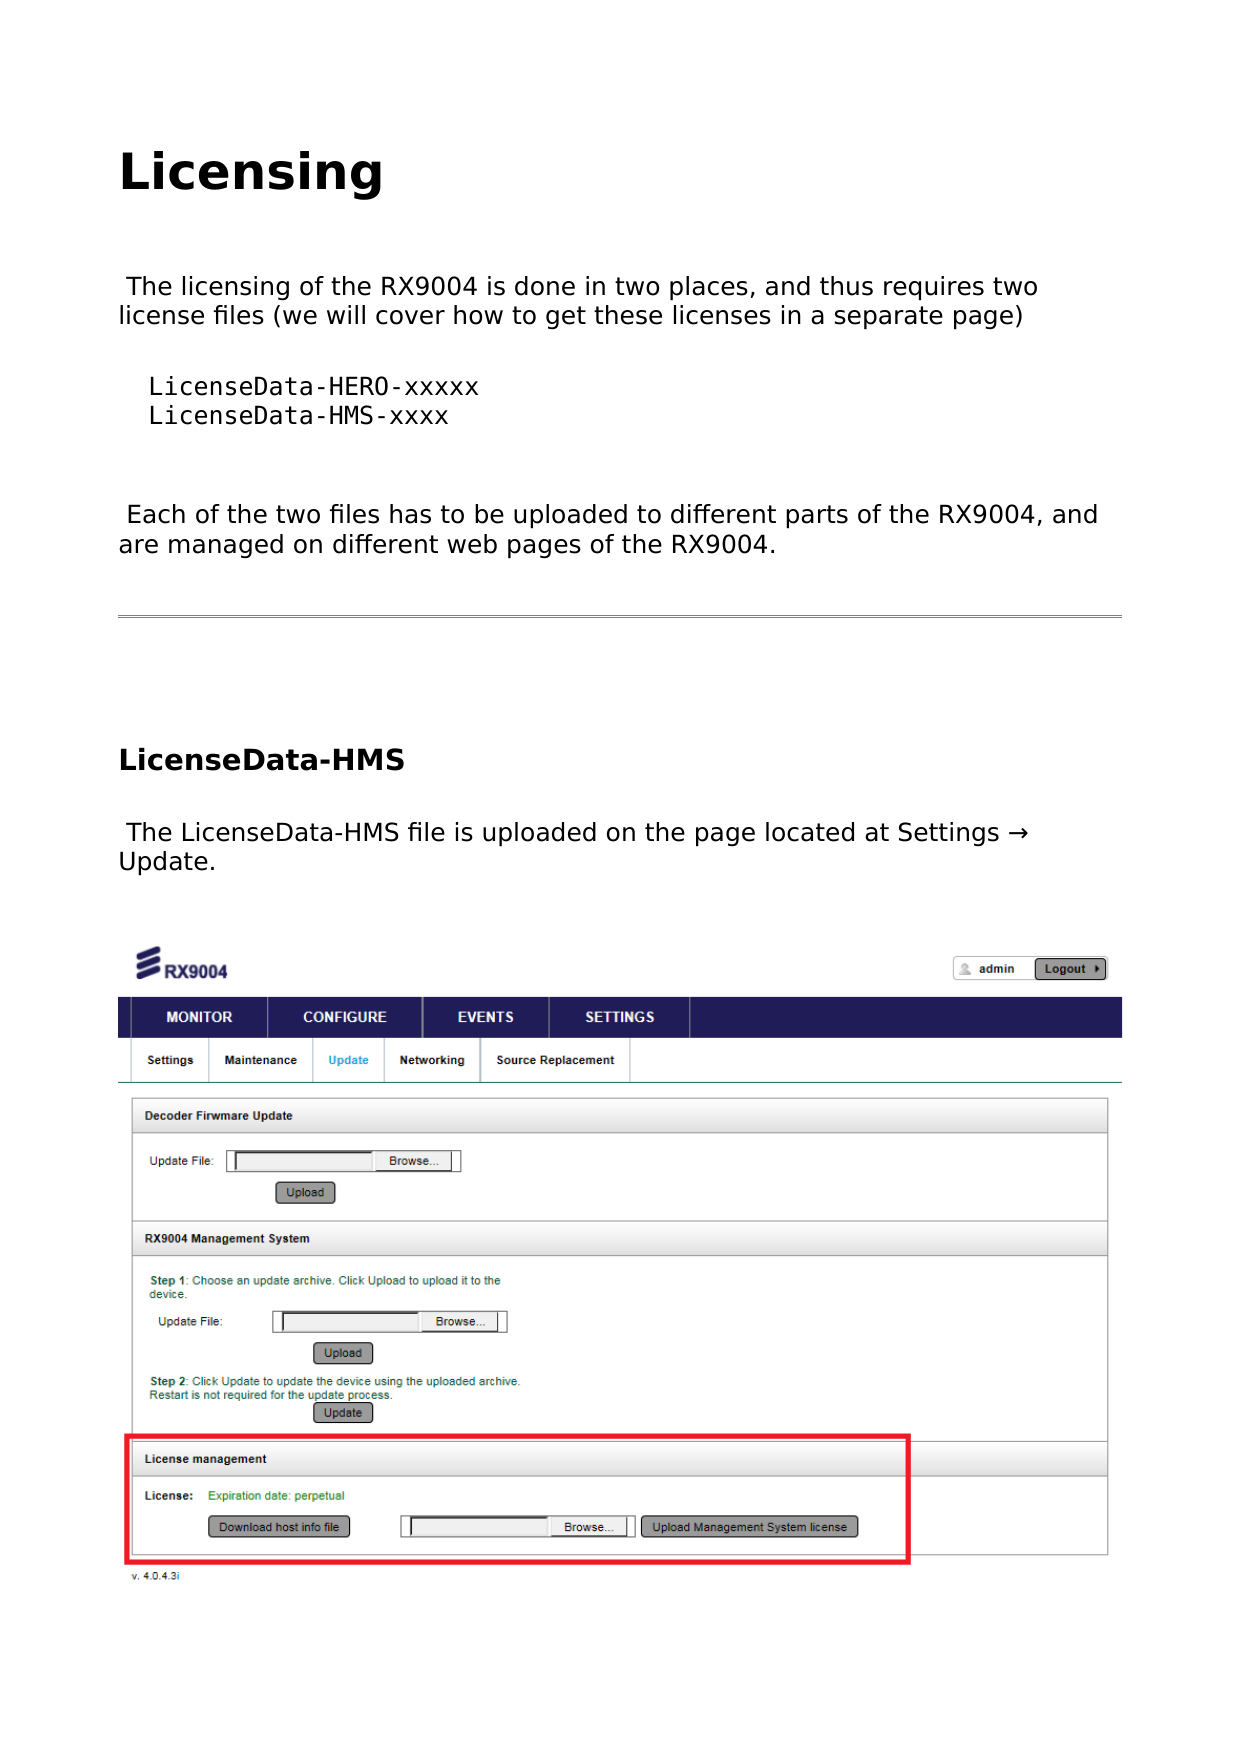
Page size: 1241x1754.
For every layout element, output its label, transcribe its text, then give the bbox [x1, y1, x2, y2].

subtitle Licensing [118, 143, 1122, 201]
text [118, 1591, 1122, 1626]
text LicenseData-HERO-xxxxx LicenseData-HMS-xxxx [118, 372, 1122, 431]
picture [118, 935, 1123, 1591]
text The LicenseData-HMS file is uploaded on the page located at Settings → Update. [118, 789, 1122, 935]
text The licensing of the RX9004 is done in two places, and thus requires two license files (we will cover how to get these licenses in a separate page) [118, 214, 1122, 360]
text Each of the two files has to be uploaded to different parts of the RX9004, and are managed on different web pages of the RX9004. [118, 442, 1122, 588]
subtitle LicenseData-HMS [118, 743, 1122, 777]
